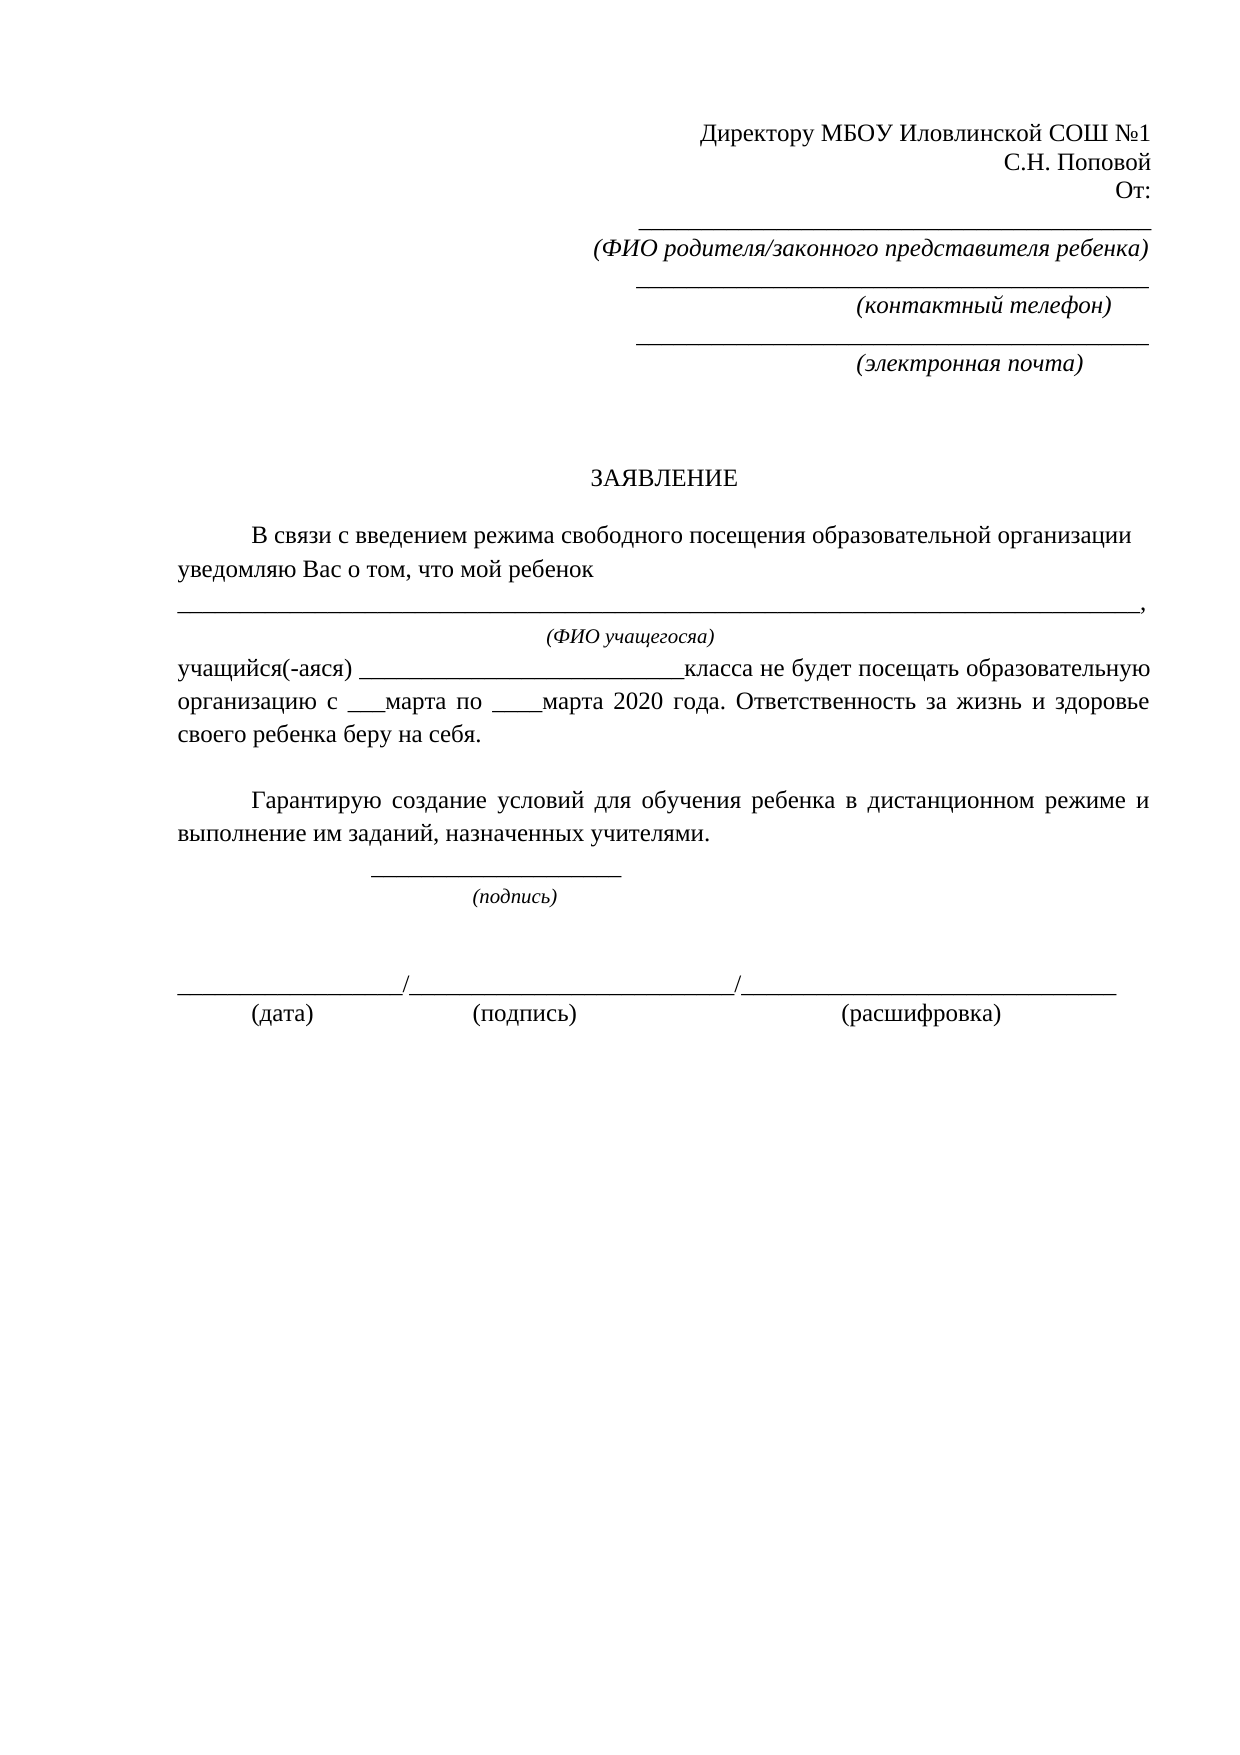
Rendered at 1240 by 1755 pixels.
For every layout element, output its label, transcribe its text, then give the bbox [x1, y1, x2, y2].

text Гарантирую создание условий для обучения ребенка в дистанционном режиме и выполнение им заданий, назначенных учителями. [177, 785, 1151, 847]
text _________________________________________ [177, 262, 1151, 291]
text От: [177, 176, 1151, 204]
text __________________/__________________________/______________________________ [177, 969, 1151, 998]
text _________________________________________ [177, 204, 1151, 233]
text С.Н. Поповой [177, 147, 1151, 176]
text ЗАЯВЛЕНИЕ [177, 463, 1151, 492]
text (дата) (подпись) (расшифровка) [177, 998, 1151, 1026]
text (ФИО учащегосяа) [177, 620, 1151, 648]
text учащийся(-аяся) __________________________класса не будет посещать образовательную организацию с ___марта по ____марта 2020 года. Ответственность за жизнь и здоровье своего ребенка беру на себя. [177, 653, 1151, 747]
text (электронная почта) [177, 348, 1151, 377]
text (подпись) [398, 884, 1151, 908]
text ____________________ [177, 851, 1151, 879]
text В связи с введением режима свободного посещения образовательной организации уведомляю Вас о том, что мой ребенок _____________________________________________________________________________, [177, 521, 1151, 615]
text (ФИО родителя/законного представителя ребенка) [177, 233, 1151, 262]
text Директору МБОУ Иловлинской СОШ №1 [177, 118, 1151, 147]
text (контактный телефон) [177, 291, 1151, 319]
text _________________________________________ [177, 319, 1151, 348]
